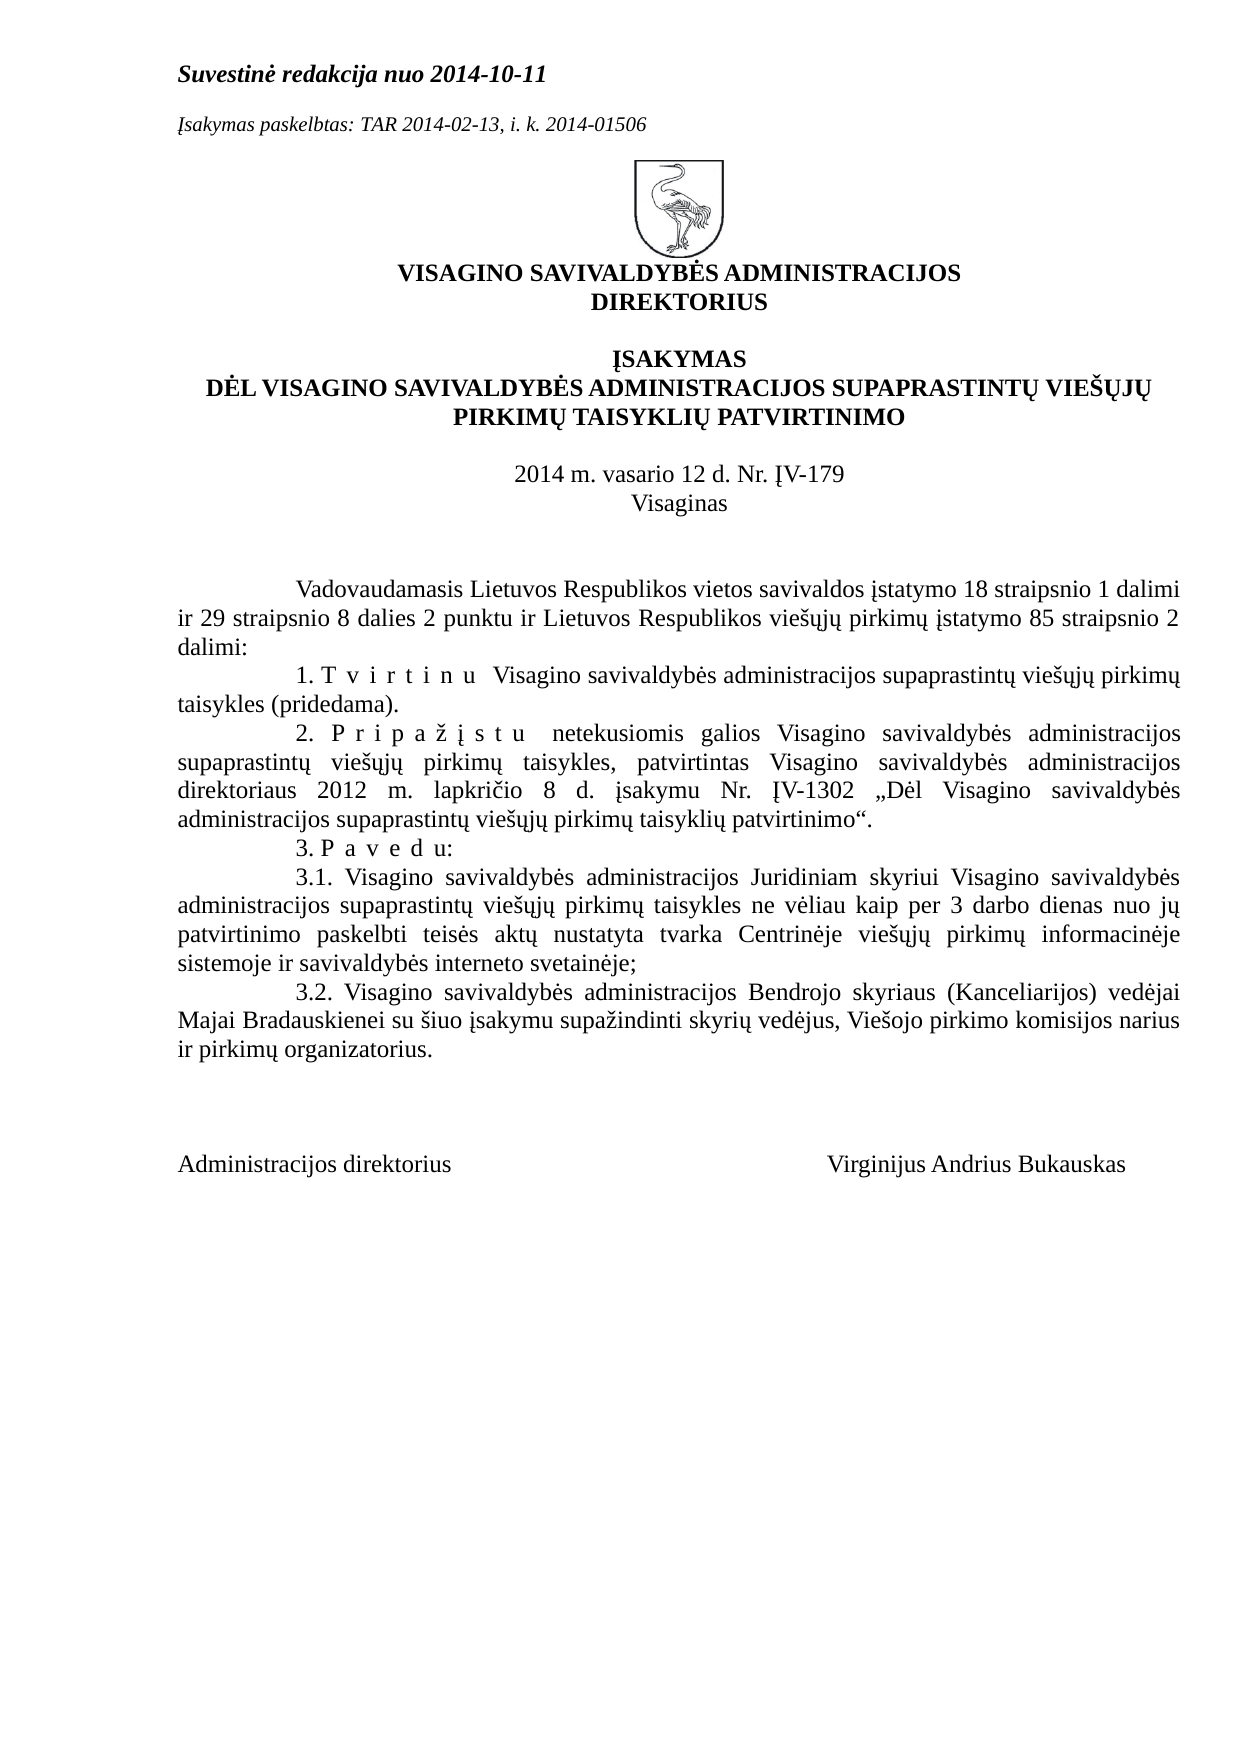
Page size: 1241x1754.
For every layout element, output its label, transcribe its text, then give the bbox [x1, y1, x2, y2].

text 3.1. Visagino savivaldybės administracijos Juridiniam skyriui Visagino savivaldybės administracijos supaprastintų viešųjų pirkimų taisykles ne vėliau kaip per 3 darbo dienas nuo jų patvirtinimo paskelbti teisės aktų nustatyta tvarka Centrinėje viešųjų pirkimų informacinėje sistemoje ir savivaldybės interneto svetainėje; [177, 862, 1181, 977]
text Vadovaudamasis Lietuvos Respublikos vietos savivaldos įstatymo 18 straipsnio 1 dalimi ir 29 straipsnio 8 dalies 2 punktu ir Lietuvos Respublikos viešųjų pirkimų įstatymo 85 straipsnio 2 dalimi: [177, 574, 1181, 660]
text Suvestinė redakcija nuo 2014-10-11 [177, 59, 1181, 88]
text visagino savivaldybės administracijos [177, 258, 1181, 287]
text 2. Pripažįstu netekusiomis galios Visagino savivaldybės administracijos supaprastintų viešųjų pirkimų taisykles, patvirtintas Visagino savivaldybės administracijos direktoriaus 2012 m. lapkričio 8 d. įsakymu Nr. ĮV-1302 „Dėl Visagino savivaldybės administracijos supaprastintų viešųjų pirkimų taisyklių patvirtinimo“. [177, 718, 1181, 833]
text įsakymas [177, 344, 1181, 373]
text Administracijos direktorius Virginijus Andrius Bukauskas [177, 1149, 1181, 1178]
text direktorius [177, 287, 1181, 315]
text dėl visagino savivaldybės administracijos supaprastintų viešųjų pirkimų taisyklių patvirtinimo [177, 373, 1181, 430]
text 1. Tvirtinu Visagino savivaldybės administracijos supaprastintų viešųjų pirkimų taisykles (pridedama). [177, 660, 1181, 718]
text Įsakymas paskelbtas: TAR 2014-02-13, i. k. 2014-01506 [177, 112, 1181, 136]
text 3.2. Visagino savivaldybės administracijos Bendrojo skyriaus (Kanceliarijos) vedėjai Majai Bradauskienei su šiuo įsakymu supažindinti skyrių vedėjus, Viešojo pirkimo komisijos narius ir pirkimų organizatorius. [177, 977, 1181, 1063]
text Visaginas [177, 488, 1181, 517]
text 2014 m. vasario 12 d. Nr. ĮV-179 [177, 459, 1181, 488]
text 3. Pavedu: [177, 833, 1181, 862]
